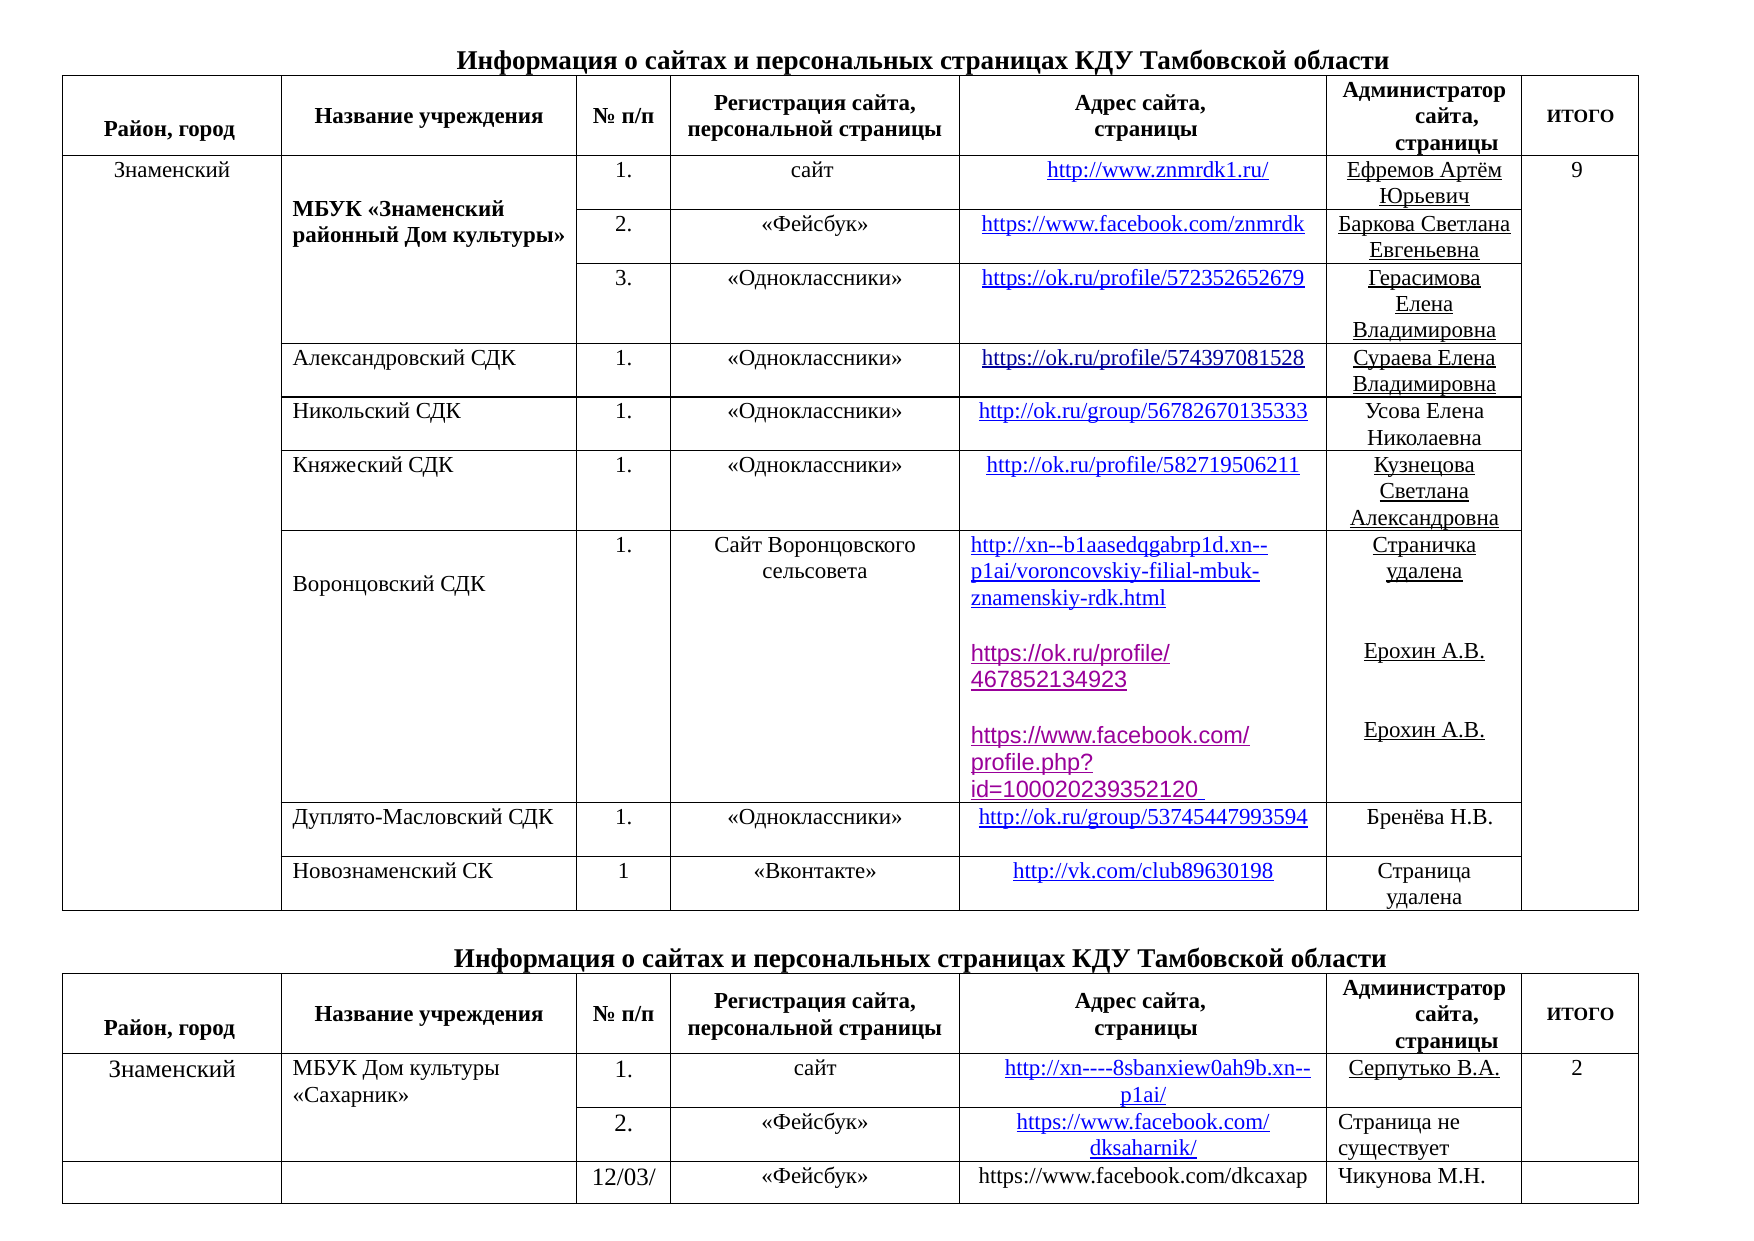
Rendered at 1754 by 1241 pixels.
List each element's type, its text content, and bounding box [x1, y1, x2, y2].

table_cell «Фейсбук» [671, 1162, 959, 1203]
table_cell http://ok.ru/profile/582719506211 [960, 451, 1326, 530]
table_cell «Одноклассники» [671, 803, 959, 856]
table_header Название учреждения [282, 974, 576, 1053]
table_cell Княжеский СДК [282, 451, 576, 530]
table_cell Кузнецова Светлана Александровна [1327, 451, 1521, 530]
table_cell 9 [1522, 156, 1638, 910]
table_cell «Фейсбук» [671, 1108, 959, 1161]
table_cell Сураева Елена Владимировна [1327, 344, 1521, 396]
table_cell [282, 1162, 576, 1203]
table_cell Чикунова М.Н. [1327, 1162, 1521, 1203]
table_cell «Вконтакте» [671, 857, 959, 910]
table_cell сайт [671, 1054, 959, 1107]
table_cell Страничка удалена Ерохин А.В. Ерохин А.В. [1327, 531, 1521, 802]
table_header ИТОГО [1522, 974, 1638, 1053]
table_cell МБУК Дом культуры «Сахарник» [282, 1054, 576, 1161]
table_cell Страница удалена [1327, 857, 1521, 910]
table_header Адрес сайта, страницы [960, 76, 1326, 155]
table_header Администратор сайта, страницы [1327, 76, 1521, 155]
table_cell http://vk.com/club89630198 [960, 857, 1326, 910]
table_cell [63, 1162, 281, 1203]
table_header ИТОГО [1522, 76, 1638, 155]
table_cell Серпутько В.А. [1327, 1054, 1521, 1107]
table_cell 03.12.18 [577, 1162, 670, 1203]
table_cell МБУК «Знаменский районный Дом культуры» [282, 156, 576, 343]
table_header Название учреждения [282, 76, 576, 155]
table_cell Баркова Светлана Евгеньевна [1327, 210, 1521, 262]
table_cell Воронцовский СДК [282, 531, 576, 802]
table_cell 2. [577, 210, 670, 262]
table_header Адрес сайта, страницы [960, 974, 1326, 1053]
table_cell Знаменский [63, 1054, 281, 1161]
table_cell https://www.facebook.com/dkcaxap [960, 1162, 1326, 1203]
table_cell «Одноклассники» [671, 344, 959, 396]
table_cell Никольский СДК [282, 398, 576, 450]
table_cell 1. [577, 531, 670, 802]
table_cell Герасимова Елена Владимировна [1327, 264, 1521, 343]
table_cell «Фейсбук» [671, 210, 959, 262]
table_cell 2 [1522, 1054, 1638, 1161]
table_cell Страница не существует [1327, 1108, 1521, 1161]
table_cell 1. [577, 398, 670, 450]
table_cell 3. [577, 264, 670, 343]
table_cell Бренёва Н.В. [1327, 803, 1521, 856]
table_cell 1. [577, 344, 670, 396]
table_header Район, город [63, 974, 281, 1053]
table_header № п/п [577, 76, 670, 155]
table_cell 1. [577, 1054, 670, 1107]
table_cell Ефремов Артём Юрьевич [1327, 156, 1521, 209]
table_cell Дуплято-Масловский СДК [282, 803, 576, 856]
table_cell http://xn----8sbanxiew0ah9b.xn--p1ai/ [960, 1054, 1326, 1107]
table_header Регистрация сайта, персональной страницы [671, 974, 959, 1053]
table_header Администратор сайта, страницы [1327, 974, 1521, 1053]
table_cell 2. [577, 1108, 670, 1161]
table_header № п/п [577, 974, 670, 1053]
table_cell https://ok.ru/profile/574397081528 [960, 344, 1326, 396]
table_cell Александровский СДК [282, 344, 576, 396]
table_cell http://xn--b1aasedqgabrp1d.xn--p1ai/voroncovskiy-filial-mbuk-znamenskiy-rdk.html https://ok.ru/profile/467852134923 https://www.facebook.com/profile.php?id=100020239352120 [960, 531, 1326, 802]
table_cell Усова Елена Николаевна [1327, 398, 1521, 450]
table_cell http://ok.ru/group/53745447993594 [960, 803, 1326, 856]
table_cell http://ok.ru/group/56782670135333 [960, 398, 1326, 450]
table_cell 1 [577, 857, 670, 910]
table_cell 1. [577, 156, 670, 209]
table_header Район, город [63, 76, 281, 155]
table_header Регистрация сайта, персональной страницы [671, 76, 959, 155]
table_cell [1522, 1162, 1638, 1203]
table_cell https://ok.ru/profile/572352652679 [960, 264, 1326, 343]
table_cell Сайт Воронцовского сельсовета [671, 531, 959, 802]
text Информация о сайтах и персональных страницах КДУ Тамбовской области [44, 44, 1709, 75]
table_cell https://www.facebook.com/dksaharnik/ [960, 1108, 1326, 1161]
table_cell Знаменский [63, 156, 281, 910]
table_cell 1. [577, 451, 670, 530]
table_cell сайт [671, 156, 959, 209]
table_cell «Одноклассники» [671, 264, 959, 343]
text Информация о сайтах и персональных страницах КДУ Тамбовской области [44, 942, 1709, 973]
table_cell http://www.znmrdk1.ru/ [960, 156, 1326, 209]
table_cell «Одноклассники» [671, 451, 959, 530]
table_cell «Одноклассники» [671, 398, 959, 450]
table_cell https://www.facebook.com/znmrdk [960, 210, 1326, 262]
table_cell 1. [577, 803, 670, 856]
table_cell Новознаменский СК [282, 857, 576, 910]
